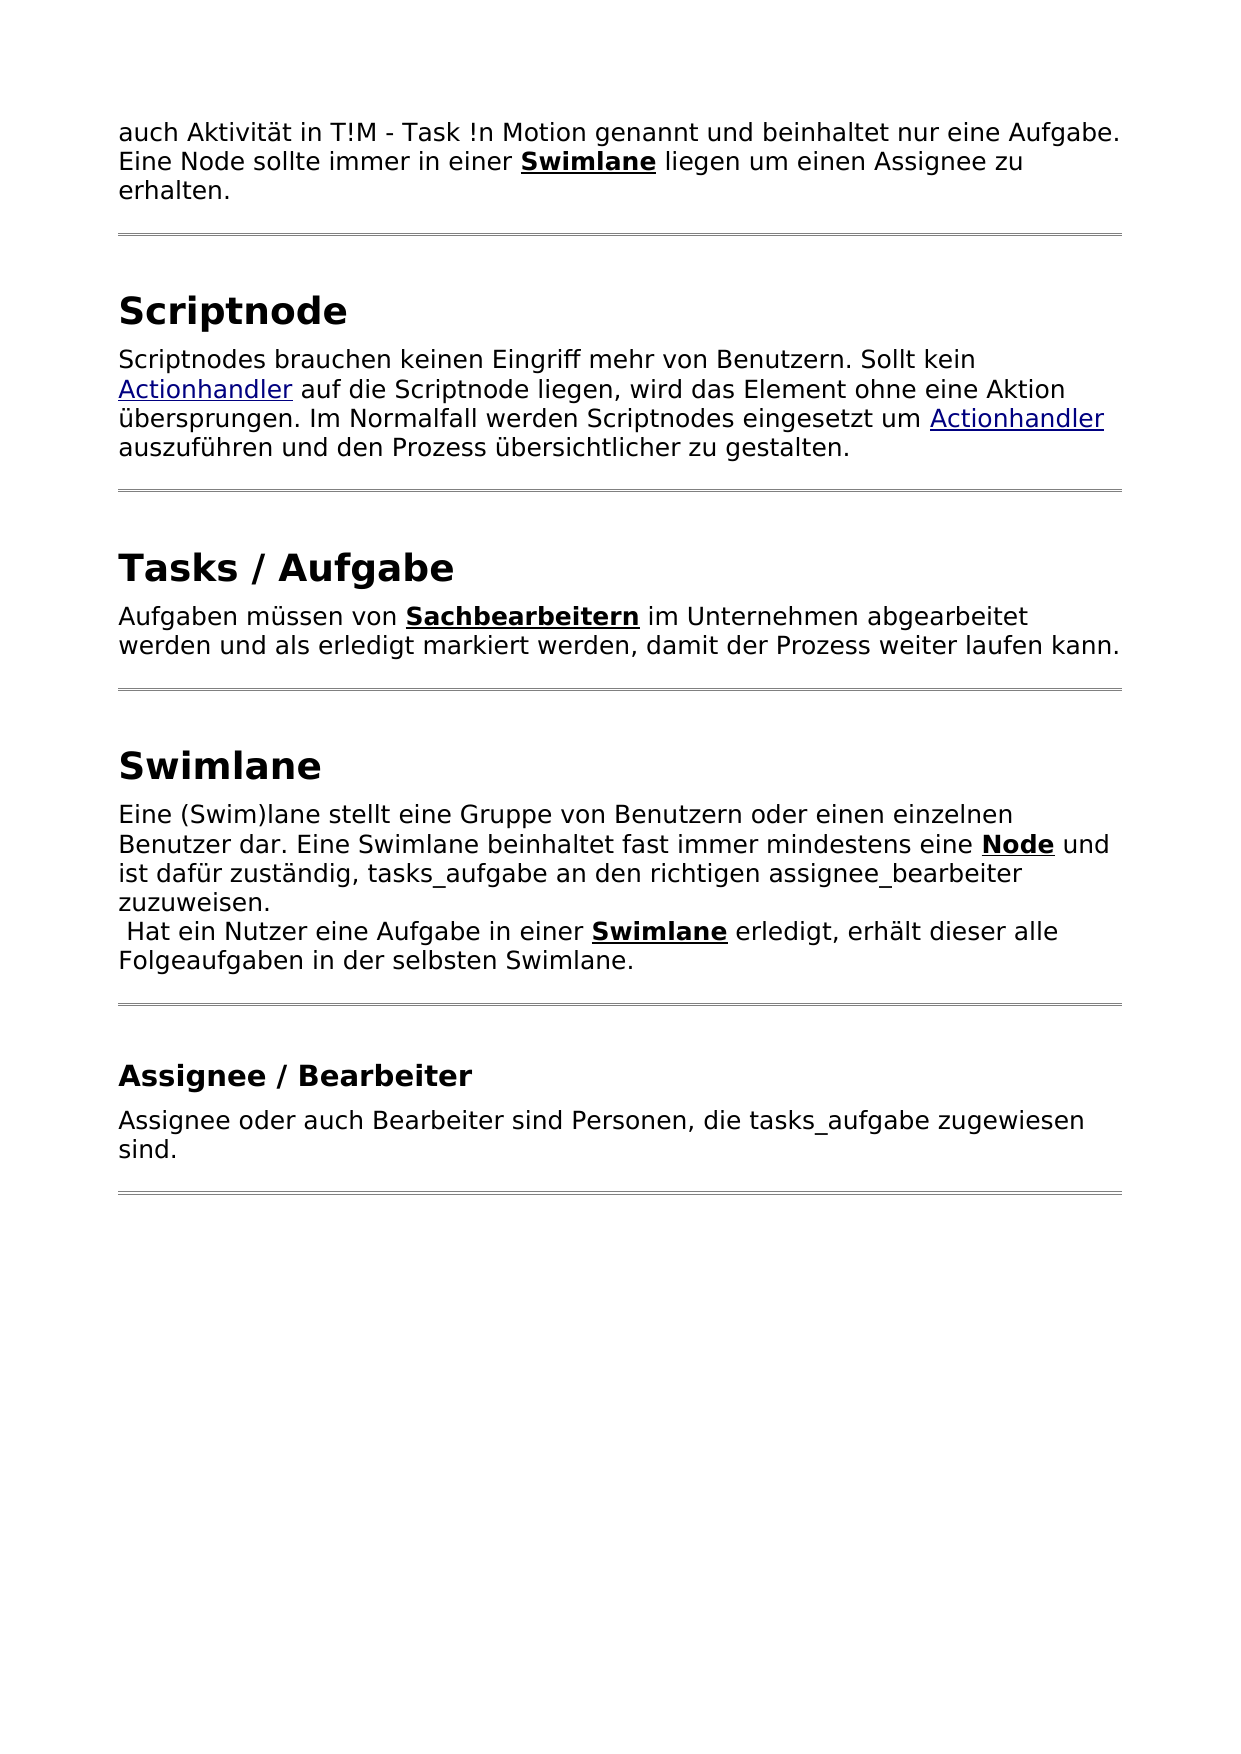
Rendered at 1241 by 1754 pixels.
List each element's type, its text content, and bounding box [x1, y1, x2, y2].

subtitle Swimlane [118, 744, 1122, 788]
subtitle Assignee / Bearbeiter [118, 1059, 1122, 1093]
text Eine (Swim)lane stellt eine Gruppe von Benutzern oder einen einzelnen Benutzer dar. Eine Swimlane beinhaltet fast immer mindestens eine Node und ist dafür zuständig, tasks_aufgabe an den richtigen assignee_bearbeiter zuzuweisen. Hat ein Nutzer eine Aufgabe in einer Swimlane erledigt, erhält dieser alle Folgeaufgaben in der selbsten Swimlane. [118, 801, 1122, 976]
subtitle Scriptnode [118, 289, 1122, 333]
text Aufgaben müssen von Sachbearbeitern im Unternehmen abgearbeitet werden und als erledigt markiert werden, damit der Prozess weiter laufen kann. [118, 602, 1122, 661]
text Assignee oder auch Bearbeiter sind Personen, die tasks_aufgabe zugewiesen sind. [118, 1106, 1122, 1164]
text auch Aktivität in T!M - Task !n Motion genannt und beinhaltet nur eine Aufgabe. Eine Node sollte immer in einer Swimlane liegen um einen Assignee zu erhalten. [118, 118, 1122, 206]
text Scriptnodes brauchen keinen Eingriff mehr von Benutzern. Sollt kein Actionhandler auf die Scriptnode liegen, wird das Element ohne eine Aktion übersprungen. Im Normalfall werden Scriptnodes eingesetzt um Actionhandler auszuführen und den Prozess übersichtlicher zu gestalten. [118, 346, 1122, 462]
subtitle Tasks / Aufgabe [118, 546, 1122, 590]
